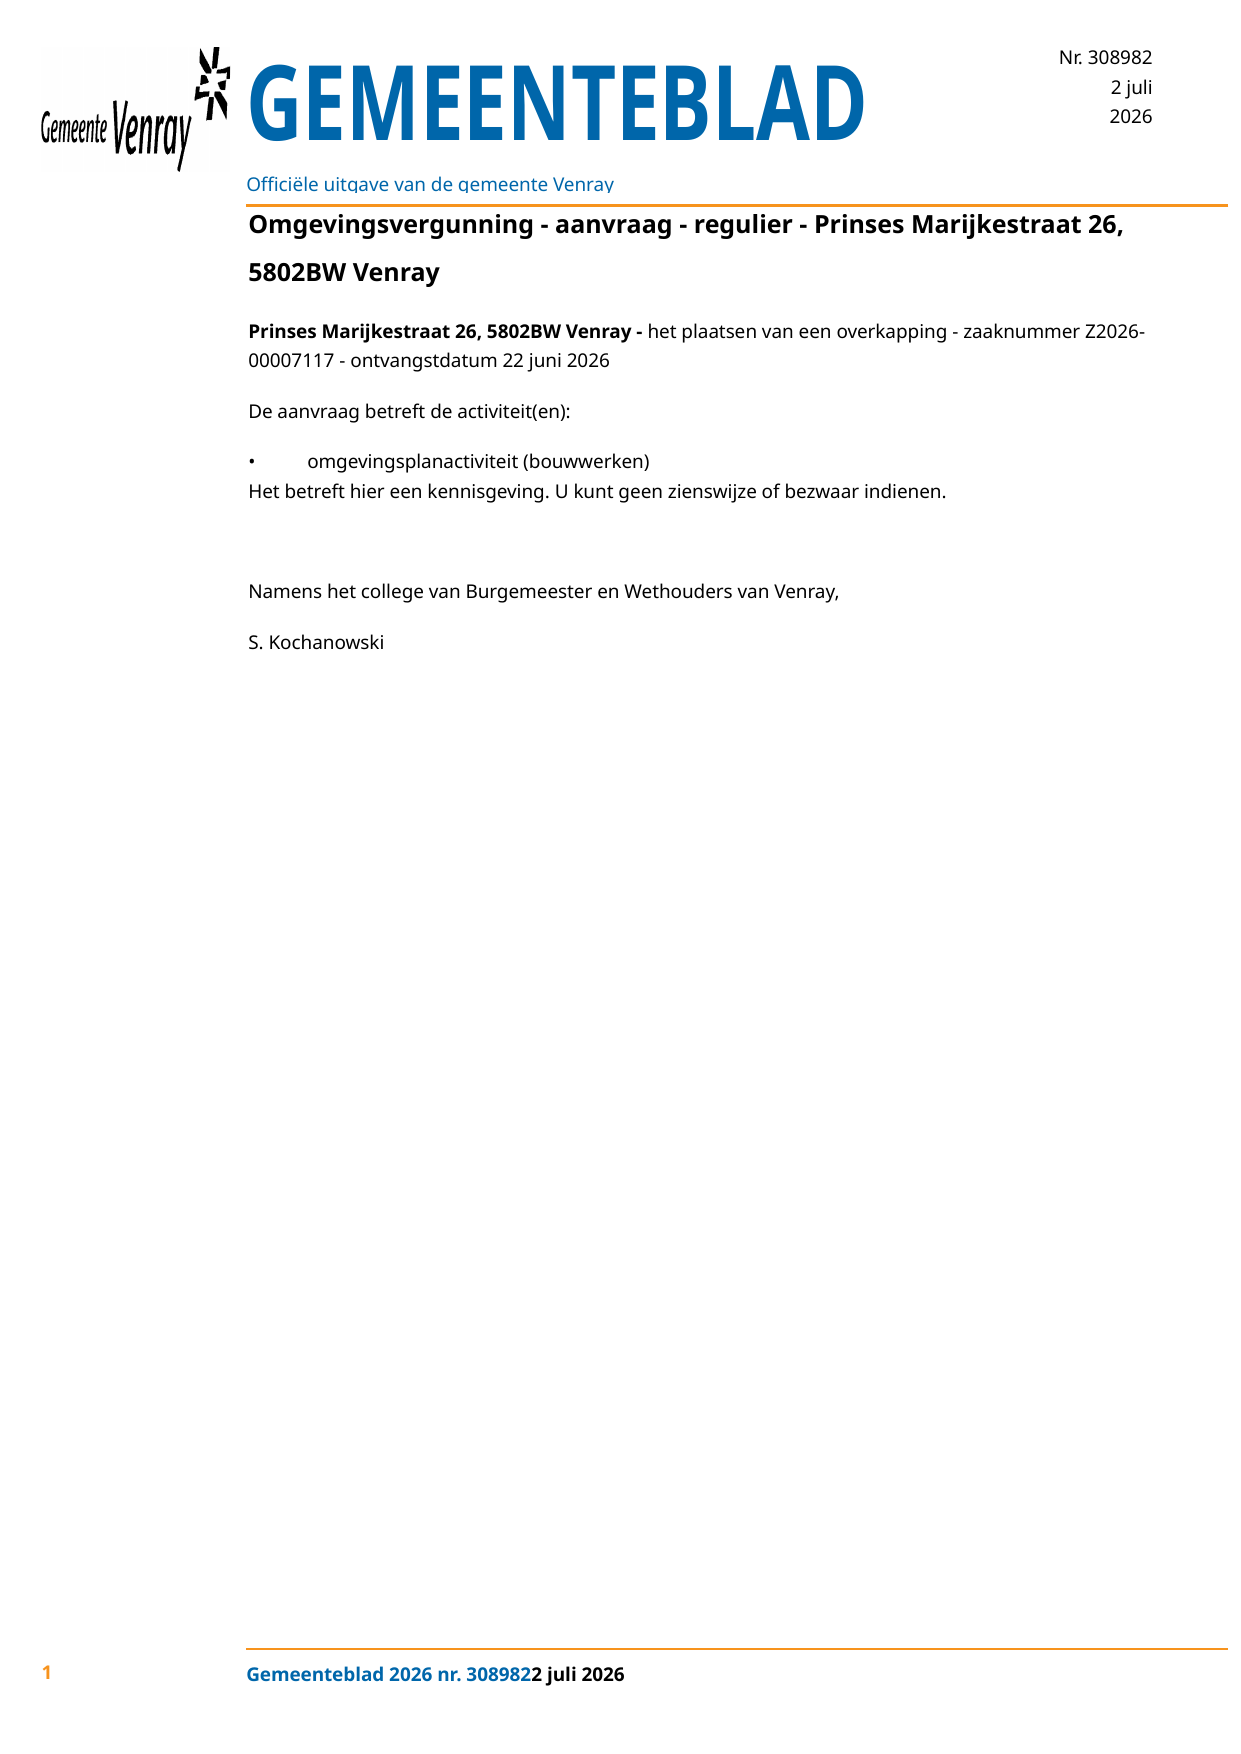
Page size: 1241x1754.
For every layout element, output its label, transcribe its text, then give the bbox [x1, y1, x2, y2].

text Prinses Marijkestraat 26, 5802BW Venray - het plaatsen van een overkapping - zaaknummer Z2026-00007117 - ontvangstdatum 22 juni 2026 [248, 318, 1152, 373]
text De aanvraag betreft de activiteit(en): [248, 398, 1152, 424]
text Omgevingsvergunning - aanvraag - regulier - Prinses Marijkestraat 26, 5802BW Venray [248, 207, 1152, 288]
picture [41, 47, 231, 172]
text Het betreft hier een kennisgeving. U kunt geen zienswijze of bezwaar indienen. [248, 478, 1152, 504]
text S. Kochanowski [248, 629, 1152, 655]
list omgevingsplanactiviteit (bouwwerken) [248, 448, 1152, 474]
text Namens het college van Burgemeester en Wethouders van Venray, [248, 579, 1152, 604]
